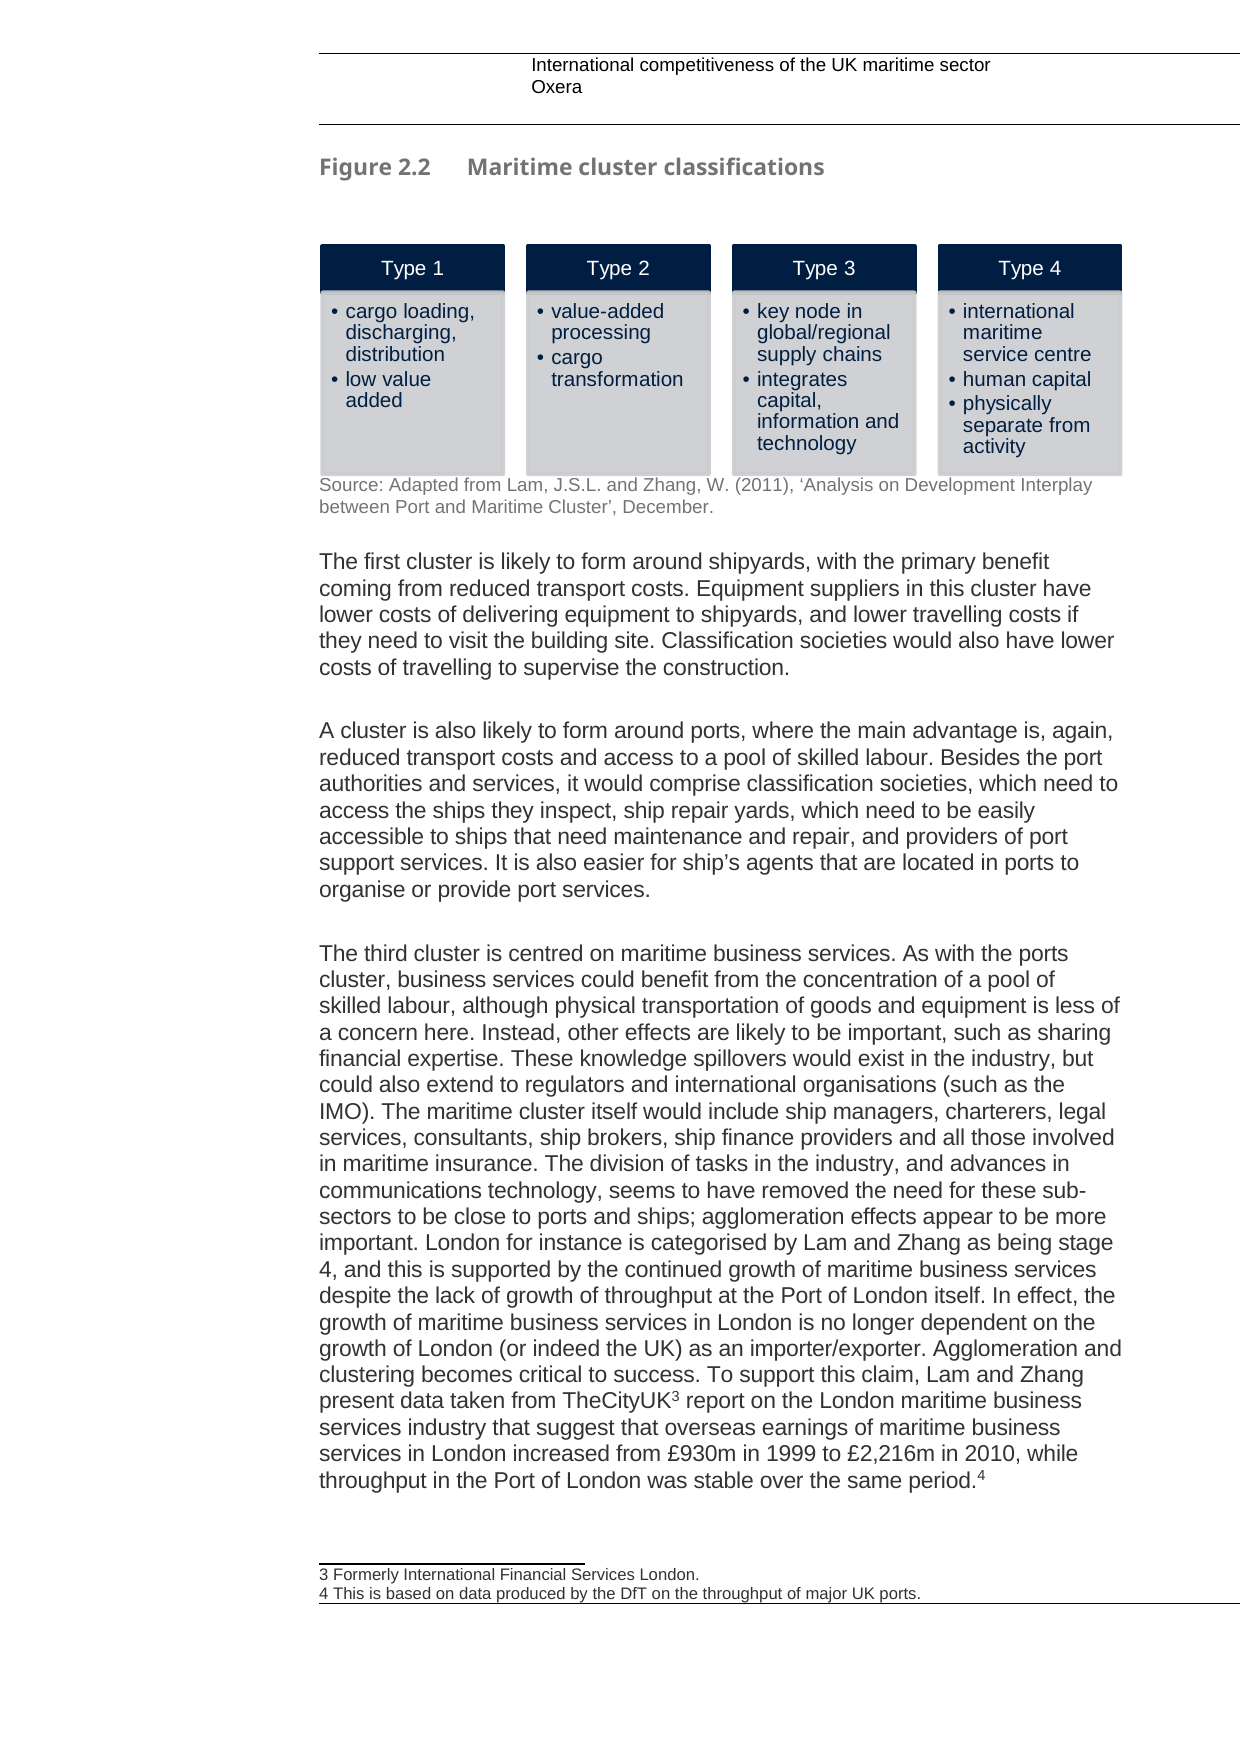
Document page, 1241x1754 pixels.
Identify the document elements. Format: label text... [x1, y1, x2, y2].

text Formerly International Financial Services London. [319, 1564, 1122, 1584]
text The first cluster is likely to form around shipyards, with the primary benefit coming from reduced transport costs. Equipment suppliers in this cluster have lower costs of delivering equipment to shipyards, and lower travelling costs if they need to visit the building site. Classification societies would also have lower costs of travelling to supervise the construction. [319, 548, 1122, 680]
text The third cluster is centred on maritime business services. As with the ports cluster, business services could benefit from the concentration of a pool of skilled labour, although physical transportation of goods and equipment is less of a concern here. Instead, other effects are likely to be important, such as sharing financial expertise. These knowledge spillovers would exist in the industry, but could also extend to regulators and international organisations (such as the IMO). The maritime cluster itself would include ship managers, charterers, legal services, consultants, ship brokers, ship finance providers and all those involved in maritime insurance. The division of tasks in the industry, and advances in communications technology, seems to have removed the need for these sub-sectors to be close to ports and ships; agglomeration effects appear to be more important. London for instance is categorised by Lam and Zhang as being stage 4, and this is supported by the continued growth of maritime business services despite the lack of growth of throughput at the Port of London itself. In effect, the growth of maritime business services in London is no longer dependent on the growth of London (or indeed the UK) as an importer/exporter. Agglomeration and clustering becomes critical to success. To support this claim, Lam and Zhang present data taken from TheCityUK report on the London maritime business services industry that suggest that overseas earnings of maritime business services in London increased from £930m in 1999 to £2,216m in 2010, while throughput in the Port of London was stable over the same period. [319, 939, 1122, 1493]
text Source: Adapted from Lam, J.S.L. and Zhang, W. (2011), ‘Analysis on Development Interplay between Port and Maritime Cluster’, December. [319, 214, 1122, 517]
text This is based on data produced by the DfT on the throughput of major UK ports. [319, 1584, 1122, 1603]
text Figure 2.2 Maritime cluster classifications [319, 151, 1122, 183]
text A cluster is also likely to form around ports, where the main advantage is, again, reduced transport costs and access to a pool of skilled labour. Besides the port authorities and services, it would comprise classification societies, which need to access the ships they inspect, ship repair yards, which need to be easily accessible to ships that need maintenance and repair, and providers of port support services. It is also easier for ship’s agents that are located in ports to organise or provide port services. [319, 717, 1122, 902]
